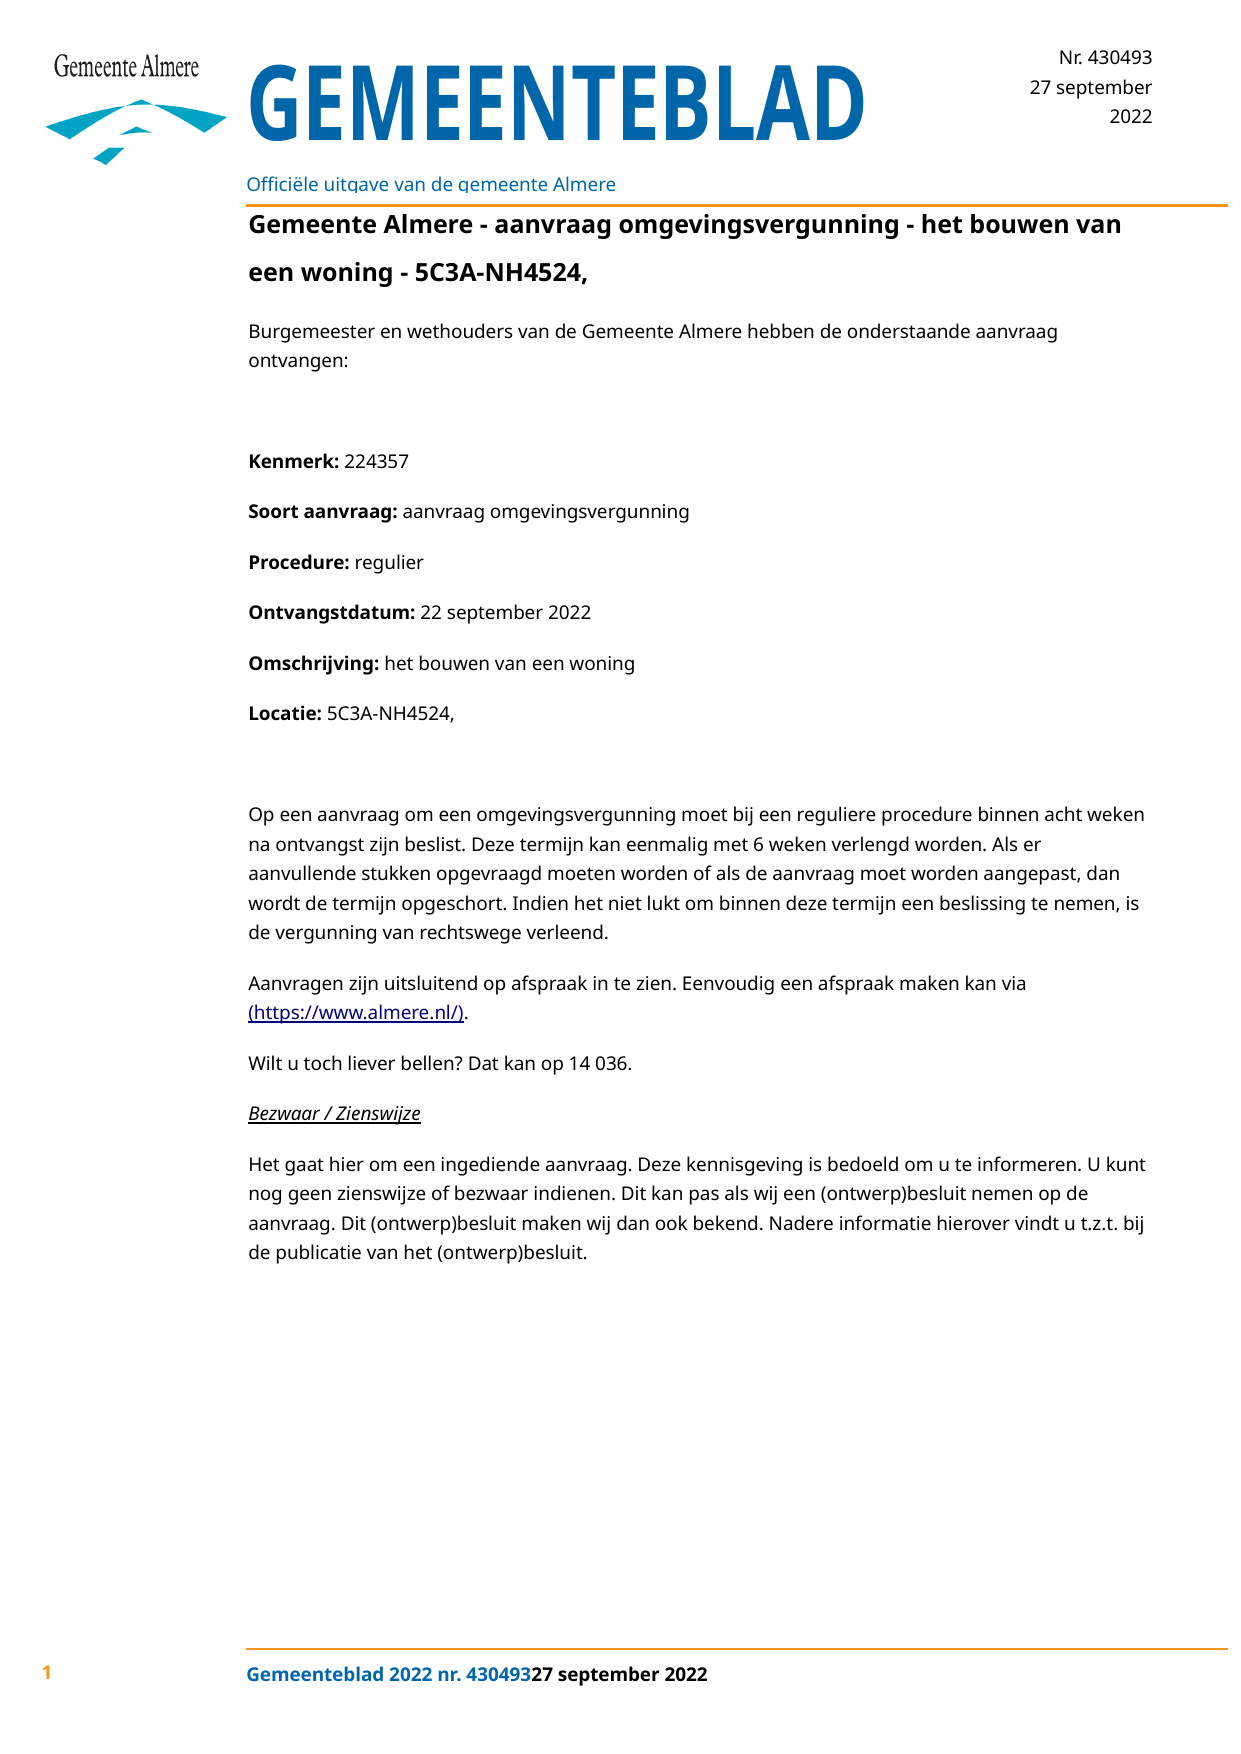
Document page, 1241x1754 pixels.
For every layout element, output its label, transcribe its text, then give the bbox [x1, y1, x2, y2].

text Gemeente Almere - aanvraag omgevingsvergunning - het bouwen van een woning - 5C3A-NH4524, [248, 207, 1152, 288]
text Op een aanvraag om een omgevingsvergunning moet bij een reguliere procedure binnen acht weken na ontvangst zijn beslist. Deze termijn kan eenmalig met 6 weken verlengd worden. Als er aanvullende stukken opgevraagd moeten worden of als de aanvraag moet worden aangepast, dan wordt de termijn opgeschort. Indien het niet lukt om binnen deze termijn een beslissing te nemen, is de vergunning van rechtswege verleend. [248, 801, 1152, 945]
text Locatie: 5C3A-NH4524, [248, 700, 1152, 726]
text Omschrijving: het bouwen van een woning [248, 650, 1152, 676]
text Bezwaar / Zienswijze [248, 1100, 1152, 1126]
text Burgemeester en wethouders van de Gemeente Almere hebben de onderstaande aanvraag ontvangen: [248, 318, 1152, 373]
text Wilt u toch liever bellen? Dat kan op 14 036. [248, 1050, 1152, 1076]
text Procedure: regulier [248, 549, 1152, 575]
text Ontvangstdatum: 22 september 2022 [248, 599, 1152, 625]
text Kenmerk: 224357 [248, 448, 1152, 474]
text Aanvragen zijn uitsluitend op afspraak in te zien. Eenvoudig een afspraak maken kan via (https://www.almere.nl/). [248, 970, 1152, 1025]
picture [41, 47, 231, 172]
text Het gaat hier om een ingediende aanvraag. Deze kennisgeving is bedoeld om u te informeren. U kunt nog geen zienswijze of bezwaar indienen. Dit kan pas als wij een (ontwerp)besluit nemen op de aanvraag. Dit (ontwerp)besluit maken wij dan ook bekend. Nadere informatie hierover vindt u t.z.t. bij de publicatie van het (ontwerp)besluit. [248, 1151, 1152, 1265]
text Soort aanvraag: aanvraag omgevingsvergunning [248, 499, 1152, 524]
